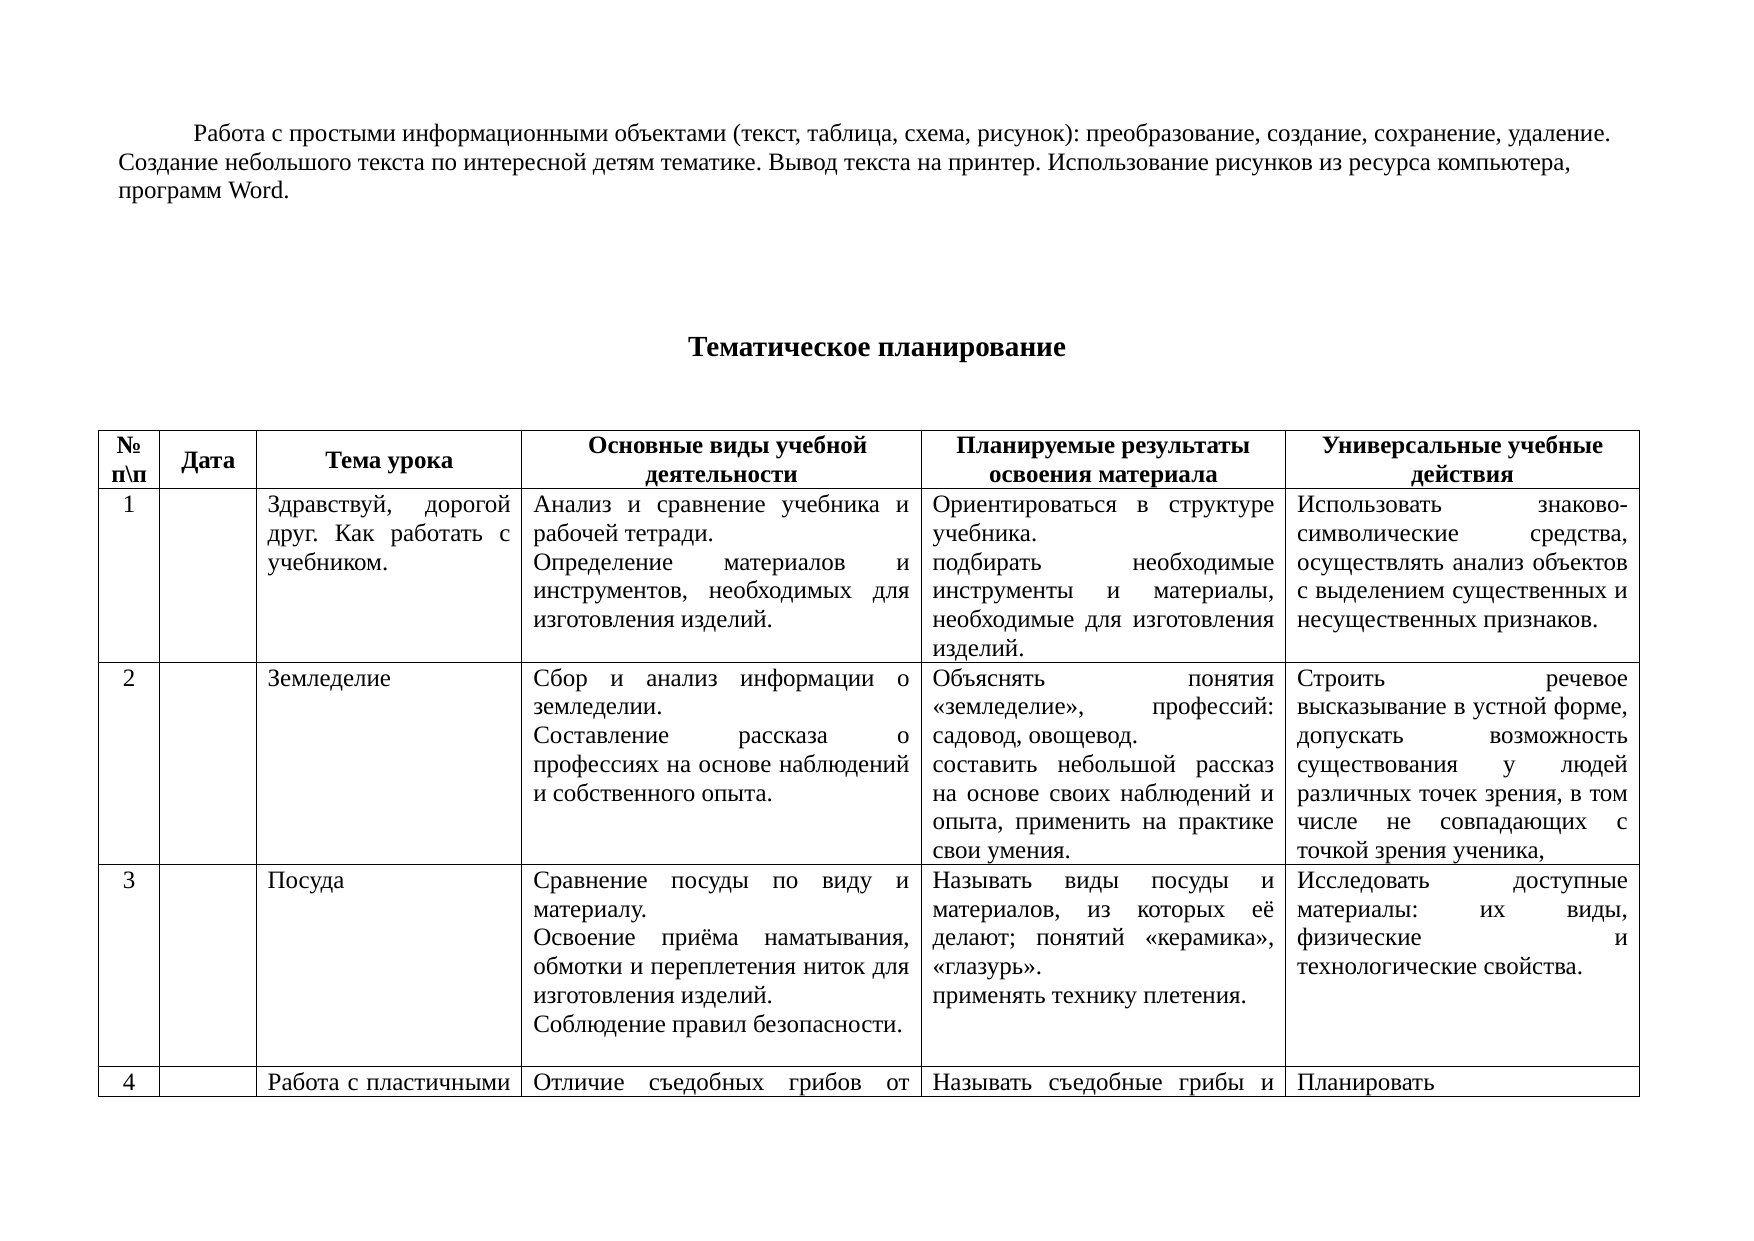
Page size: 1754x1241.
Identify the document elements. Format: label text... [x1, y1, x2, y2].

table_cell Здравствуй, дорогой друг. Как работать с учебником. [257, 489, 521, 662]
table_cell Называть съедобные грибы и [922, 1067, 1285, 1096]
table_cell Сбор и анализ информации о земледелии. Составление рассказа о профессиях на основе наблюдений и собственного опыта. [522, 663, 921, 864]
table_cell 1 [99, 489, 159, 662]
table_header Тема урока [257, 431, 521, 488]
table_cell 2 [99, 663, 159, 864]
table_cell [160, 489, 256, 662]
table_cell Сравнение посуды по виду и материалу. Освоение приёма наматывания, обмотки и переплетения ниток для изготовления изделий. Соблюдение правил безопасности. [522, 865, 921, 1066]
table_cell Ориентироваться в структуре учебника. подбирать необходимые инструменты и материалы, необходимые для изготовления изделий. [922, 489, 1285, 662]
table_cell Планировать [1286, 1067, 1639, 1096]
text Работа с простыми информационными объектами (текст, таблица, схема, рисунок): преобразование, создание, сохранение, удаление. Создание небольшого текста по интересной детям тематике. Вывод текста на принтер. Использование рисунков из ресурса компьютера, программ Word. [118, 118, 1636, 204]
table_cell Работа с пластичными [257, 1067, 521, 1096]
table_cell Посуда [257, 865, 521, 1066]
table_cell Анализ и сравнение учебника и рабочей тетради. Определение материалов и инструментов, необходимых для изготовления изделий. [522, 489, 921, 662]
table_cell Использовать знаково-символические средства, осуществлять анализ объектов с выделением существенных и несущественных признаков. [1286, 489, 1639, 662]
table_cell Исследовать доступные материалы: их виды, физические и технологические свойства. [1286, 865, 1639, 1066]
table_header № п\п [99, 431, 159, 488]
table_header Планируемые результаты освоения материала [922, 431, 1285, 488]
table_cell Строить речевое высказывание в устной форме, допускать возможность существования у людей различных точек зрения, в том числе не совпадающих с точкой зрения ученика, [1286, 663, 1639, 864]
table_cell [160, 865, 256, 1066]
table_cell Называть виды посуды и материалов, из которых её делают; понятий «керамика», «глазурь». применять технику плетения. [922, 865, 1285, 1066]
table_cell [160, 663, 256, 864]
table_cell 4 [99, 1067, 159, 1096]
table_header Основные виды учебной деятельности [522, 431, 921, 488]
table_cell Объяснять понятия «земледелие», профессий: садовод, овощевод. составить небольшой рассказ на основе своих наблюдений и опыта, применить на практике свои умения. [922, 663, 1285, 864]
table_cell 3 [99, 865, 159, 1066]
table_cell Отличие съедобных грибов от [522, 1067, 921, 1096]
table_cell [160, 1067, 256, 1096]
table_header Дата [160, 431, 256, 488]
text Тематическое планирование [118, 329, 1636, 362]
table_cell Земледелие [257, 663, 521, 864]
table_header Универсальные учебные действия [1286, 431, 1639, 488]
